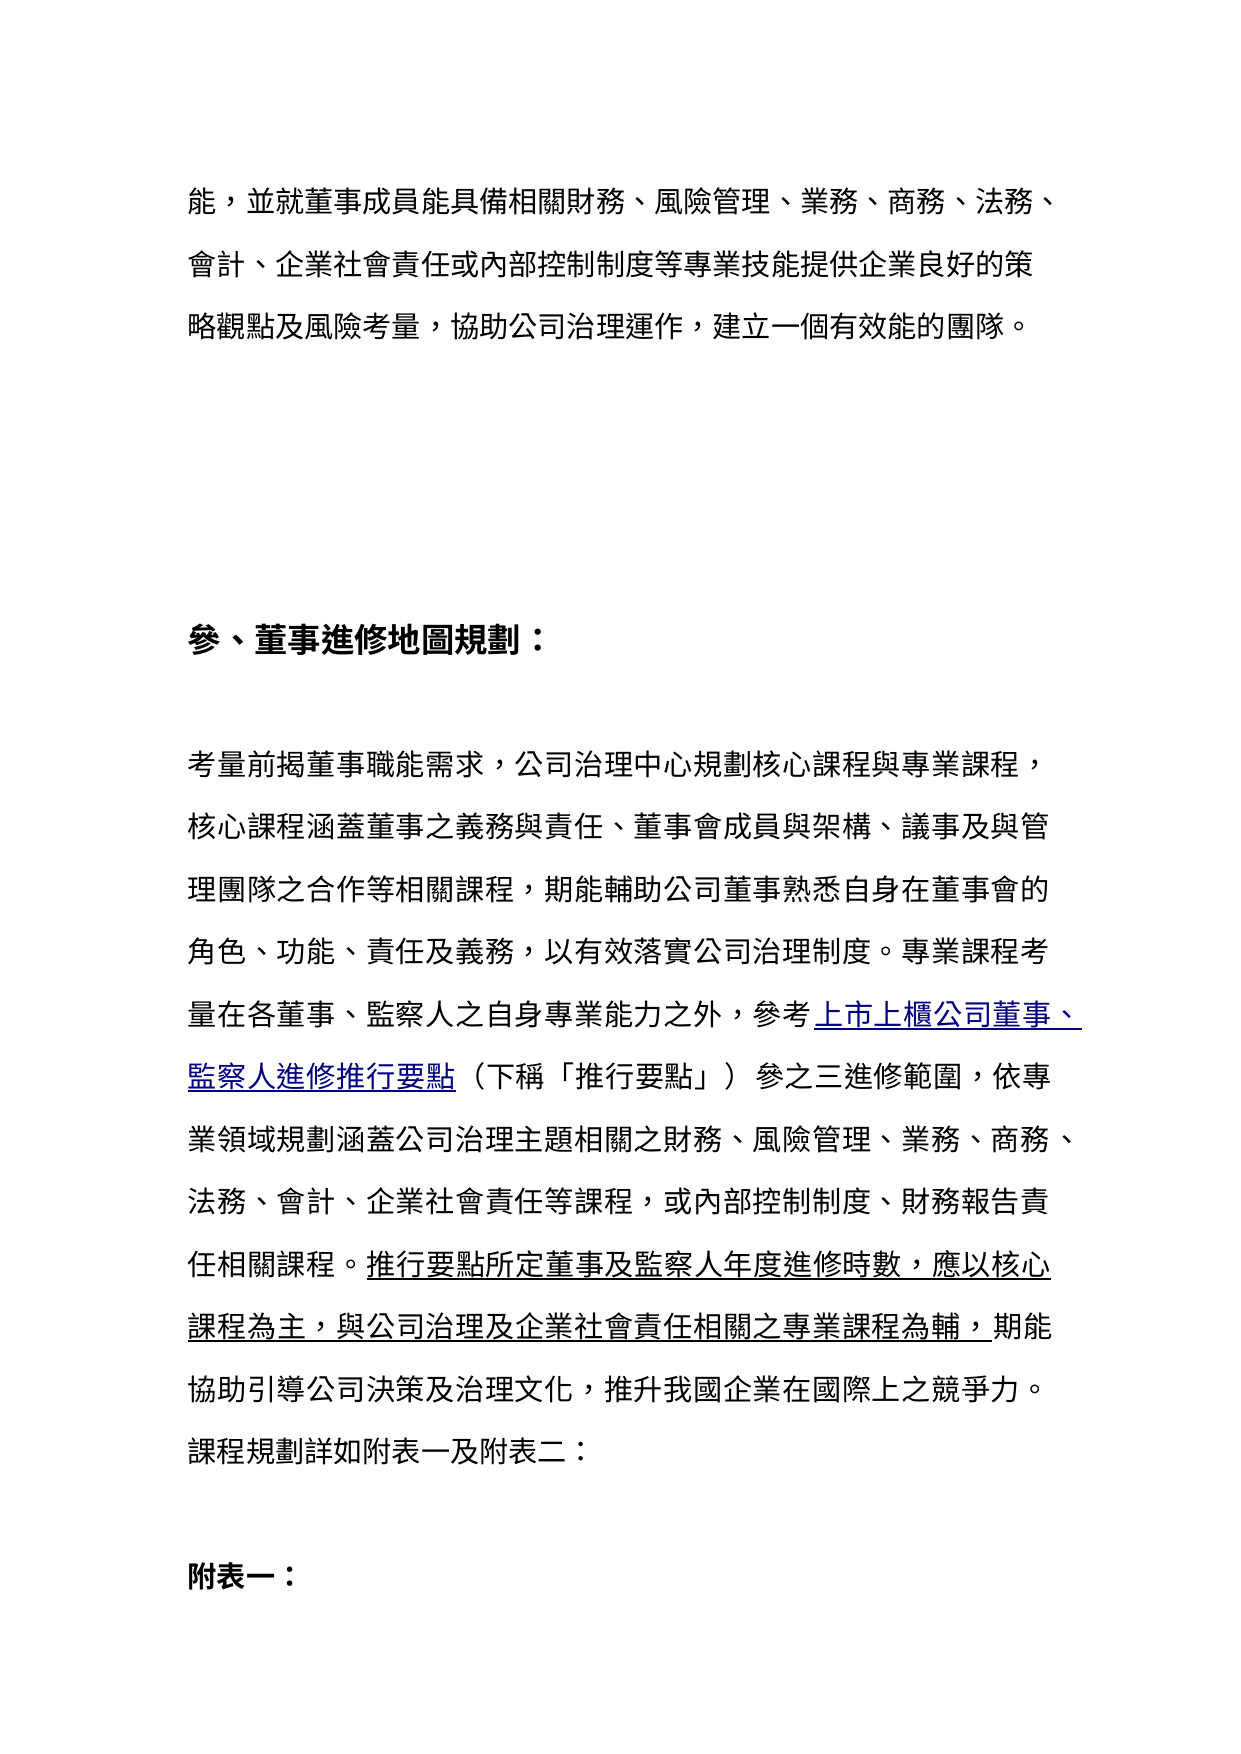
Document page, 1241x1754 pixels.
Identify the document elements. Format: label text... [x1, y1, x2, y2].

text 參、董事進修地圖規劃： [187, 596, 1053, 658]
text 考量前揭董事職能需求，公司治理中心規劃核心課程與專業課程，核心課程涵蓋董事之義務與責任、董事會成員與架構、議事及與管理團隊之合作等相關課程，期能輔助公司董事熟悉自身在董事會的角色、功能、責任及義務，以有效落實公司治理制度。專業課程考量在各董事、監察人之自身專業能力之外，參考上市上櫃公司董事、監察人進修推行要點（下稱「推行要點」）參之三進修範圍，依專業領域規劃涵蓋公司治理主題相關之財務、風險管理、業務、商務、法務、會計、企業社會責任等課程，或內部控制制度、財務報告責任相關課程。推行要點所定董事及監察人年度進修時數，應以核心課程為主，與公司治理及企業社會責任相關之專業課程為輔，期能協助引導公司決策及治理文化，推升我國企業在國際上之競爭力。課程規劃詳如附表一及附表二： [187, 721, 1053, 1471]
text 身為董事成員，首先必須清楚瞭解董事法律義務與責任，執行業務時，必須依循章程、公司法及其他法規之規定；提升董事會開會績效、董事會和經營團隊之間的合作關係、人才培育接班規劃及董事和利害關係人良好的溝通管道等，都是董事所需培養的知識技能，並就董事成員能具備相關財務、風險管理、業務、商務、法務、會計、企業社會責任或內部控制制度等專業技能提供企業良好的策略觀點及風險考量，協助公司治理運作，建立一個有效能的團隊。 [187, 158, 1053, 346]
text 附表一： [187, 1533, 1053, 1596]
